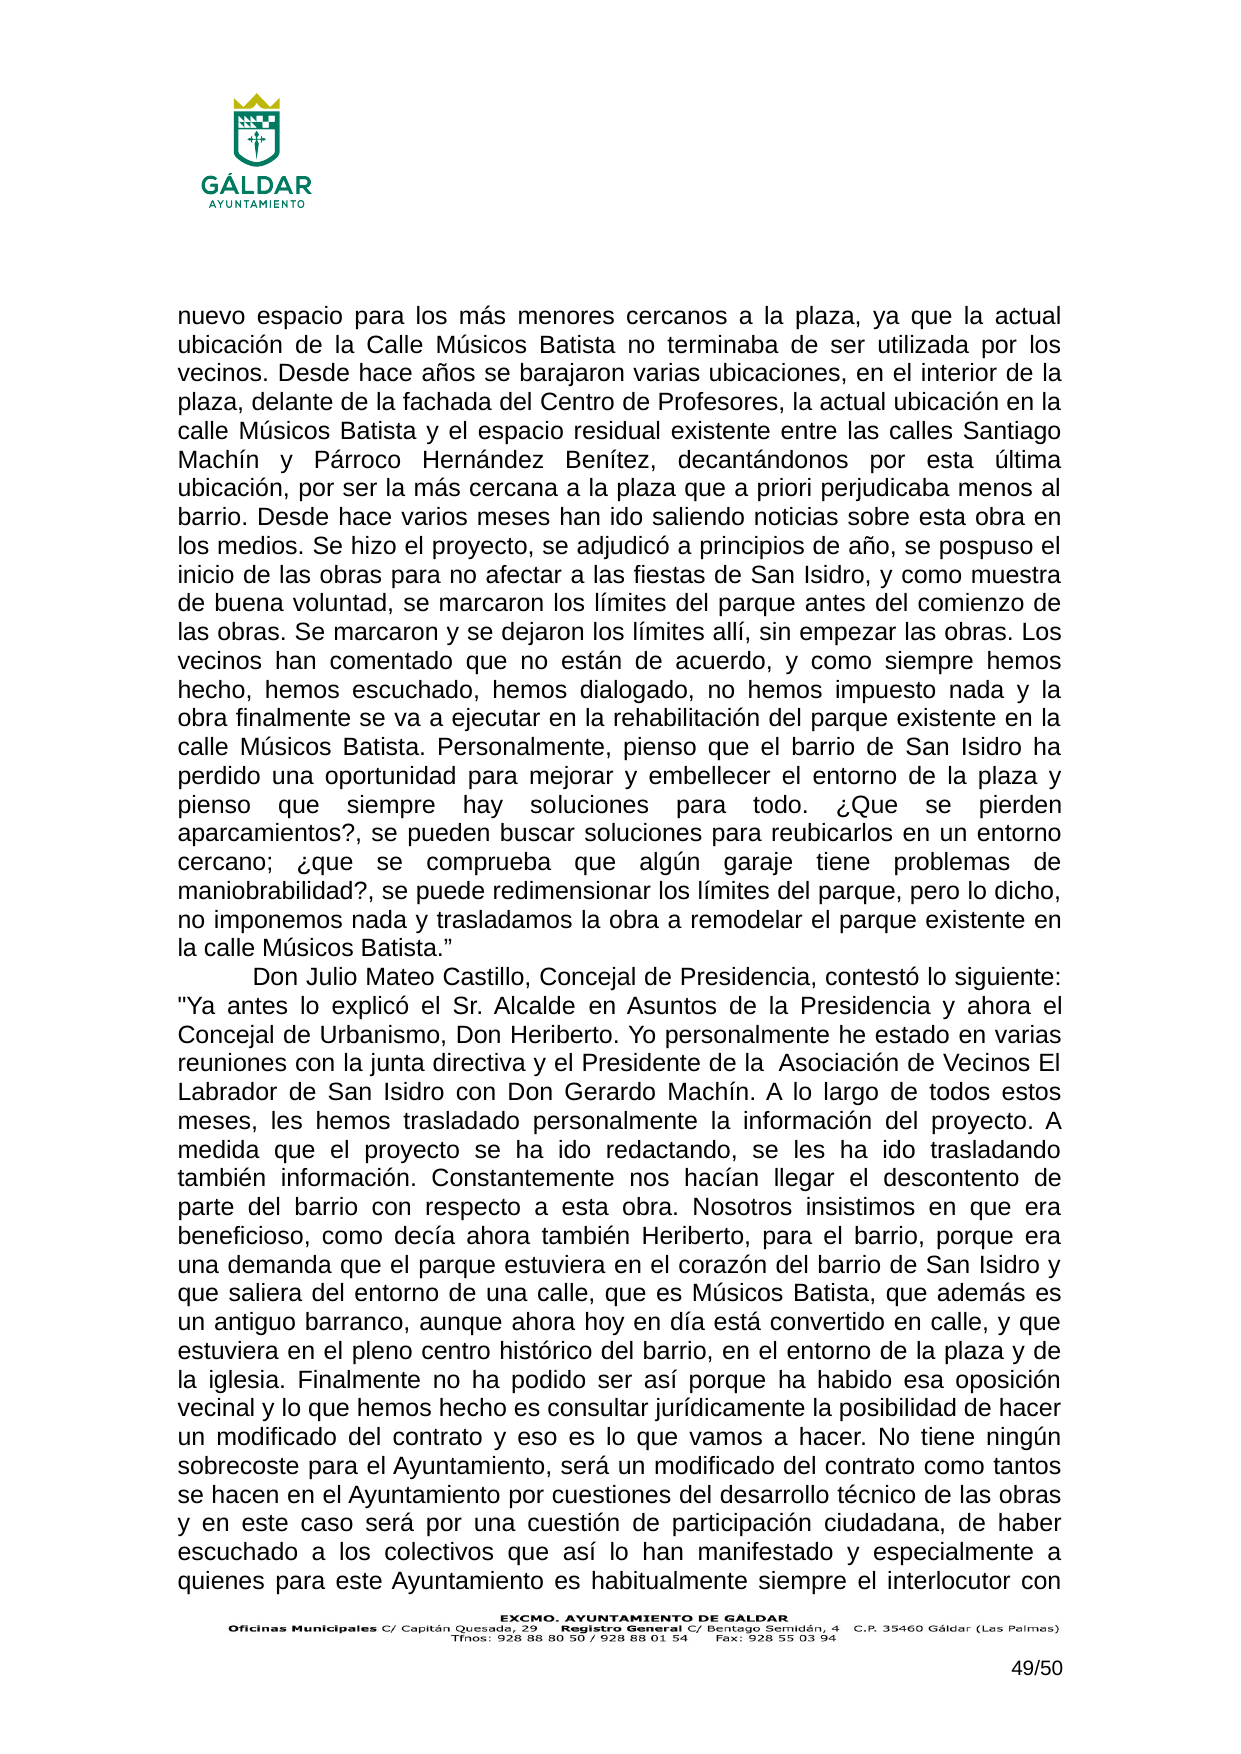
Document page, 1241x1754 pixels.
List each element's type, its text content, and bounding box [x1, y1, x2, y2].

text nuevo espacio para los más menores cercanos a la plaza, ya que la actual ubicación de la Calle Músicos Batista no terminaba de ser utilizada por los vecinos. Desde hace años se barajaron varias ubicaciones, en el interior de la plaza, delante de la fachada del Centro de Profesores, la actual ubicación en la calle Músicos Batista y el espacio residual existente entre las calles Santiago Machín y Párroco Hernández Benítez, decantándonos por esta última ubicación, por ser la más cercana a la plaza que a priori perjudicaba menos al barrio. Desde hace varios meses han ido saliendo noticias sobre esta obra en los medios. Se hizo el proyecto, se adjudicó a principios de año, se pospuso el inicio de las obras para no afectar a las fiestas de San Isidro, y como muestra de buena voluntad, se marcaron los límites del parque antes del comienzo de las obras. Se marcaron y se dejaron los límites allí, sin empezar las obras. Los vecinos han comentado que no están de acuerdo, y como siempre hemos hecho, hemos escuchado, hemos dialogado, no hemos impuesto nada y la obra finalmente se va a ejecutar en la rehabilitación del parque existente en la calle Músicos Batista. Personalmente, pienso que el barrio de San Isidro ha perdido una oportunidad para mejorar y embellecer el entorno de la plaza y pienso que siempre hay soluciones para todo. ¿Que se pierden aparcamientos?, se pueden buscar soluciones para reubicarlos en un entorno cercano; ¿que se comprueba que algún garaje tiene problemas de maniobrabilidad?, se puede redimensionar los límites del parque, pero lo dicho, no imponemos nada y trasladamos la obra a remodelar el parque existente en la calle Músicos Batista.” [177, 301, 1063, 962]
picture [183, 73, 329, 228]
picture [229, 1614, 1071, 1642]
text Don Julio Mateo Castillo, Concejal de Presidencia, contestó lo siguiente: "Ya antes lo explicó el Sr. Alcalde en Asuntos de la Presidencia y ahora el Concejal de Urbanismo, Don Heriberto. Yo personalmente he estado en varias reuniones con la junta directiva y el Presidente de la Asociación de Vecinos El Labrador de San Isidro con Don Gerardo Machín. A lo largo de todos estos meses, les hemos trasladado personalmente la información del proyecto. A medida que el proyecto se ha ido redactando, se les ha ido trasladando también información. Constantemente nos hacían llegar el descontento de parte del barrio con respecto a esta obra. Nosotros insistimos en que era beneficioso, como decía ahora también Heriberto, para el barrio, porque era una demanda que el parque estuviera en el corazón del barrio de San Isidro y que saliera del entorno de una calle, que es Músicos Batista, que además es un antiguo barranco, aunque ahora hoy en día está convertido en calle, y que estuviera en el pleno centro histórico del barrio, en el entorno de la plaza y de la iglesia. Finalmente no ha podido ser así porque ha habido esa oposición vecinal y lo que hemos hecho es consultar jurídicamente la posibilidad de hacer un modificado del contrato y eso es lo que vamos a hacer. No tiene ningún sobrecoste para el Ayuntamiento, será un modificado del contrato como tantos se hacen en el Ayuntamiento por cuestiones del desarrollo técnico de las obras y en este caso será por una cuestión de participación ciudadana, de haber escuchado a los colectivos que así lo han manifestado y especialmente a quienes para este Ayuntamiento es habitualmente siempre el interlocutor con [177, 962, 1063, 1594]
